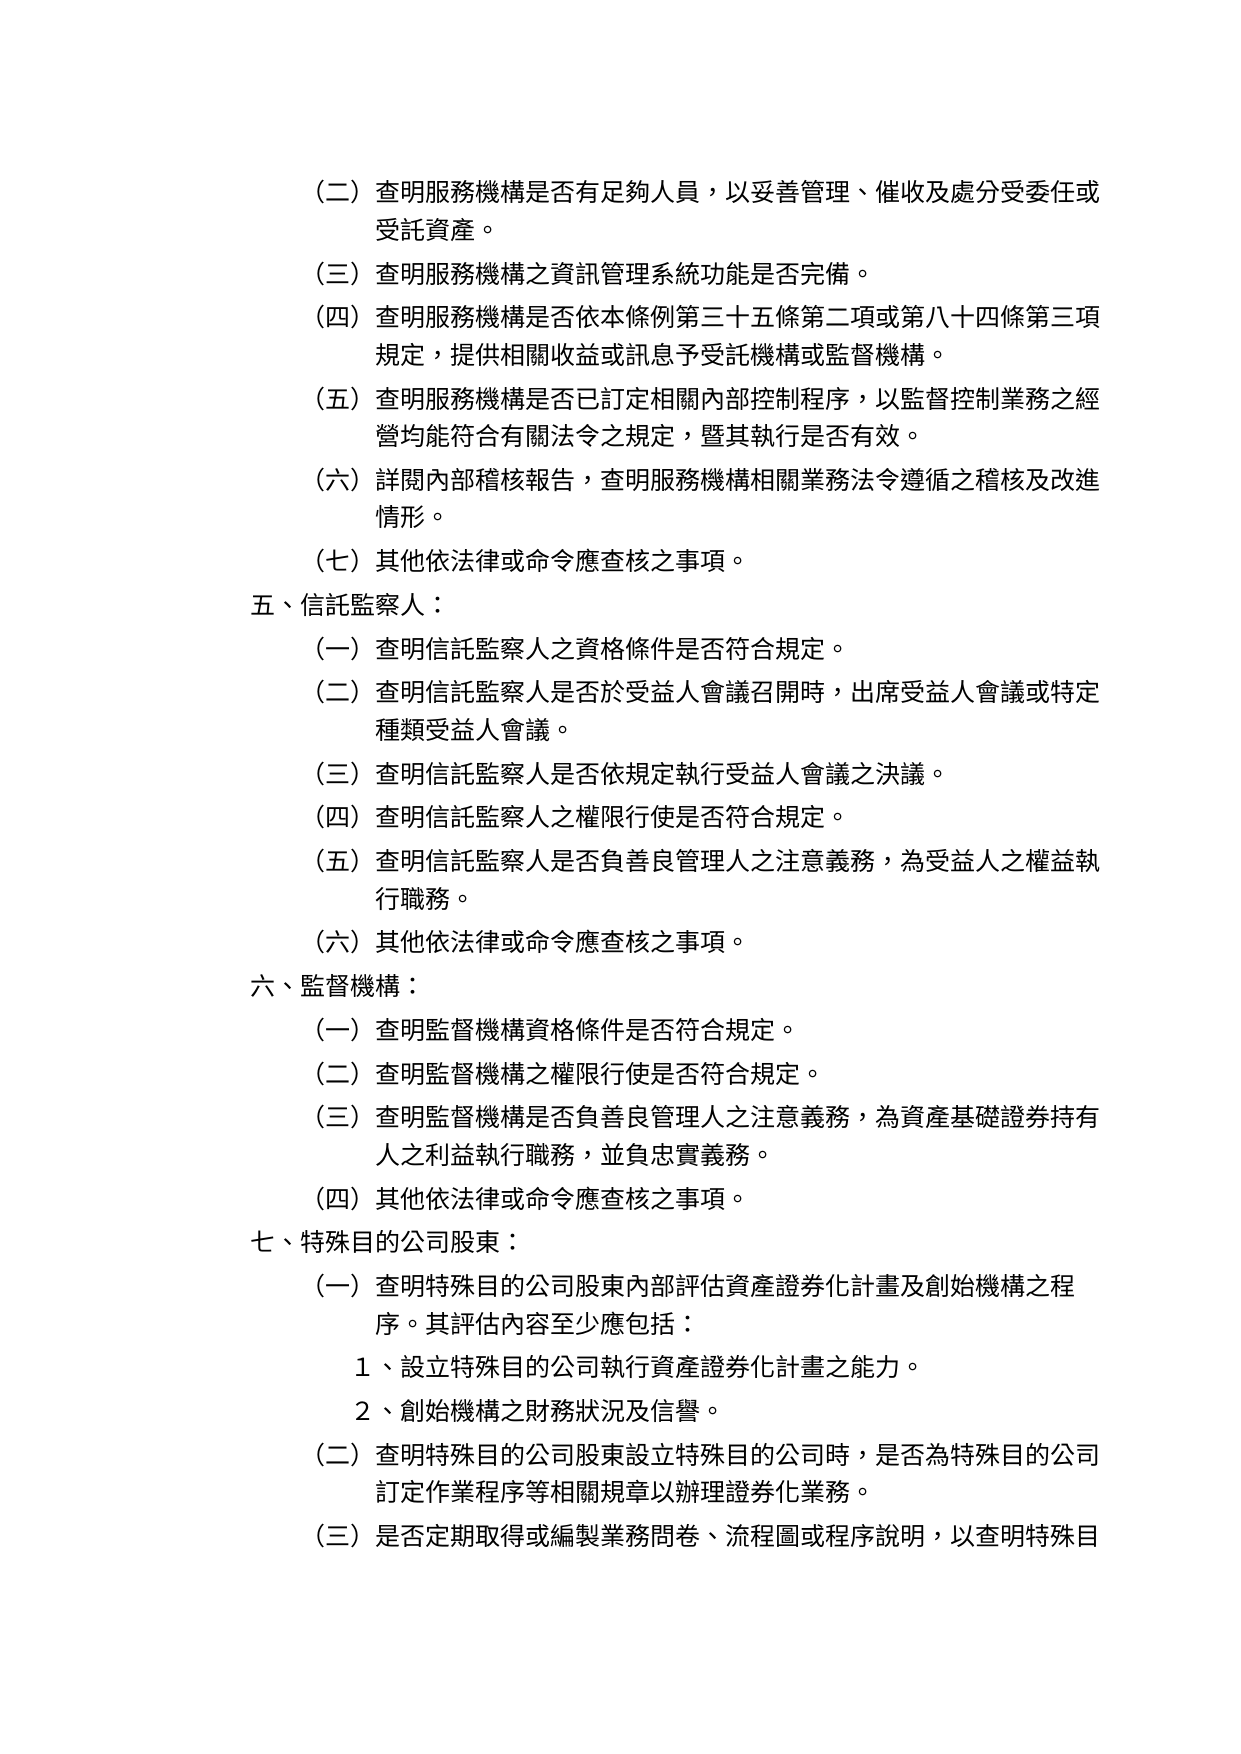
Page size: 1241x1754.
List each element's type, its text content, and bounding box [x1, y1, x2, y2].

table_header （二）查明服務機構是否有足夠人員，以妥善管理、催收及處分受委任或受託資產。 （三）查明服務機構之資訊管理系統功能是否完備。 （四）查明服務機構是否依本條例第三十五條第二項或第八十四條第三項規定，提供相關收益或訊息予受託機構或監督機構。 （五）查明服務機構是否已訂定相關內部控制程序，以監督控制業務之經營均能符合有關法令之規定，暨其執行是否有效。 （六）詳閱內部稽核報告，查明服務機構相關業務法令遵循之稽核及改進情形。 （七）其他依法律或命令應查核之事項。 五、信託監察人： （一）查明信託監察人之資格條件是否符合規定。 （二）查明信託監察人是否於受益人會議召開時，出席受益人會議或特定種類受益人會議。 （三）查明信託監察人是否依規定執行受益人會議之決議。 （四）查明信託監察人之權限行使是否符合規定。 （五）查明信託監察人是否負善良管理人之注意義務，為受益人之權益執行職務。 （六）其他依法律或命令應查核之事項。 六、監督機構： （一）查明監督機構資格條件是否符合規定。 （二）查明監督機構之權限行使是否符合規定。 （三）查明監督機構是否負善良管理人之注意義務，為資產基礎證券持有人之利益執行職務，並負忠實義務。 （四）其他依法律或命令應查核之事項。 七、特殊目的公司股東： （一）查明特殊目的公司股東內部評估資產證券化計畫及創始機構之程序。其評估內容至少應包括： １、設立特殊目的公司執行資產證券化計畫之能力。 ２、創始機構之財務狀況及信譽。 （二）查明特殊目的公司股東設立特殊目的公司時，是否為特殊目的公司訂定作業程序等相關規章以辦理證券化業務。 （三）是否定期取得或編製業務問卷、流程圖或程序說明，以查明特殊目 [124, 165, 1116, 1555]
